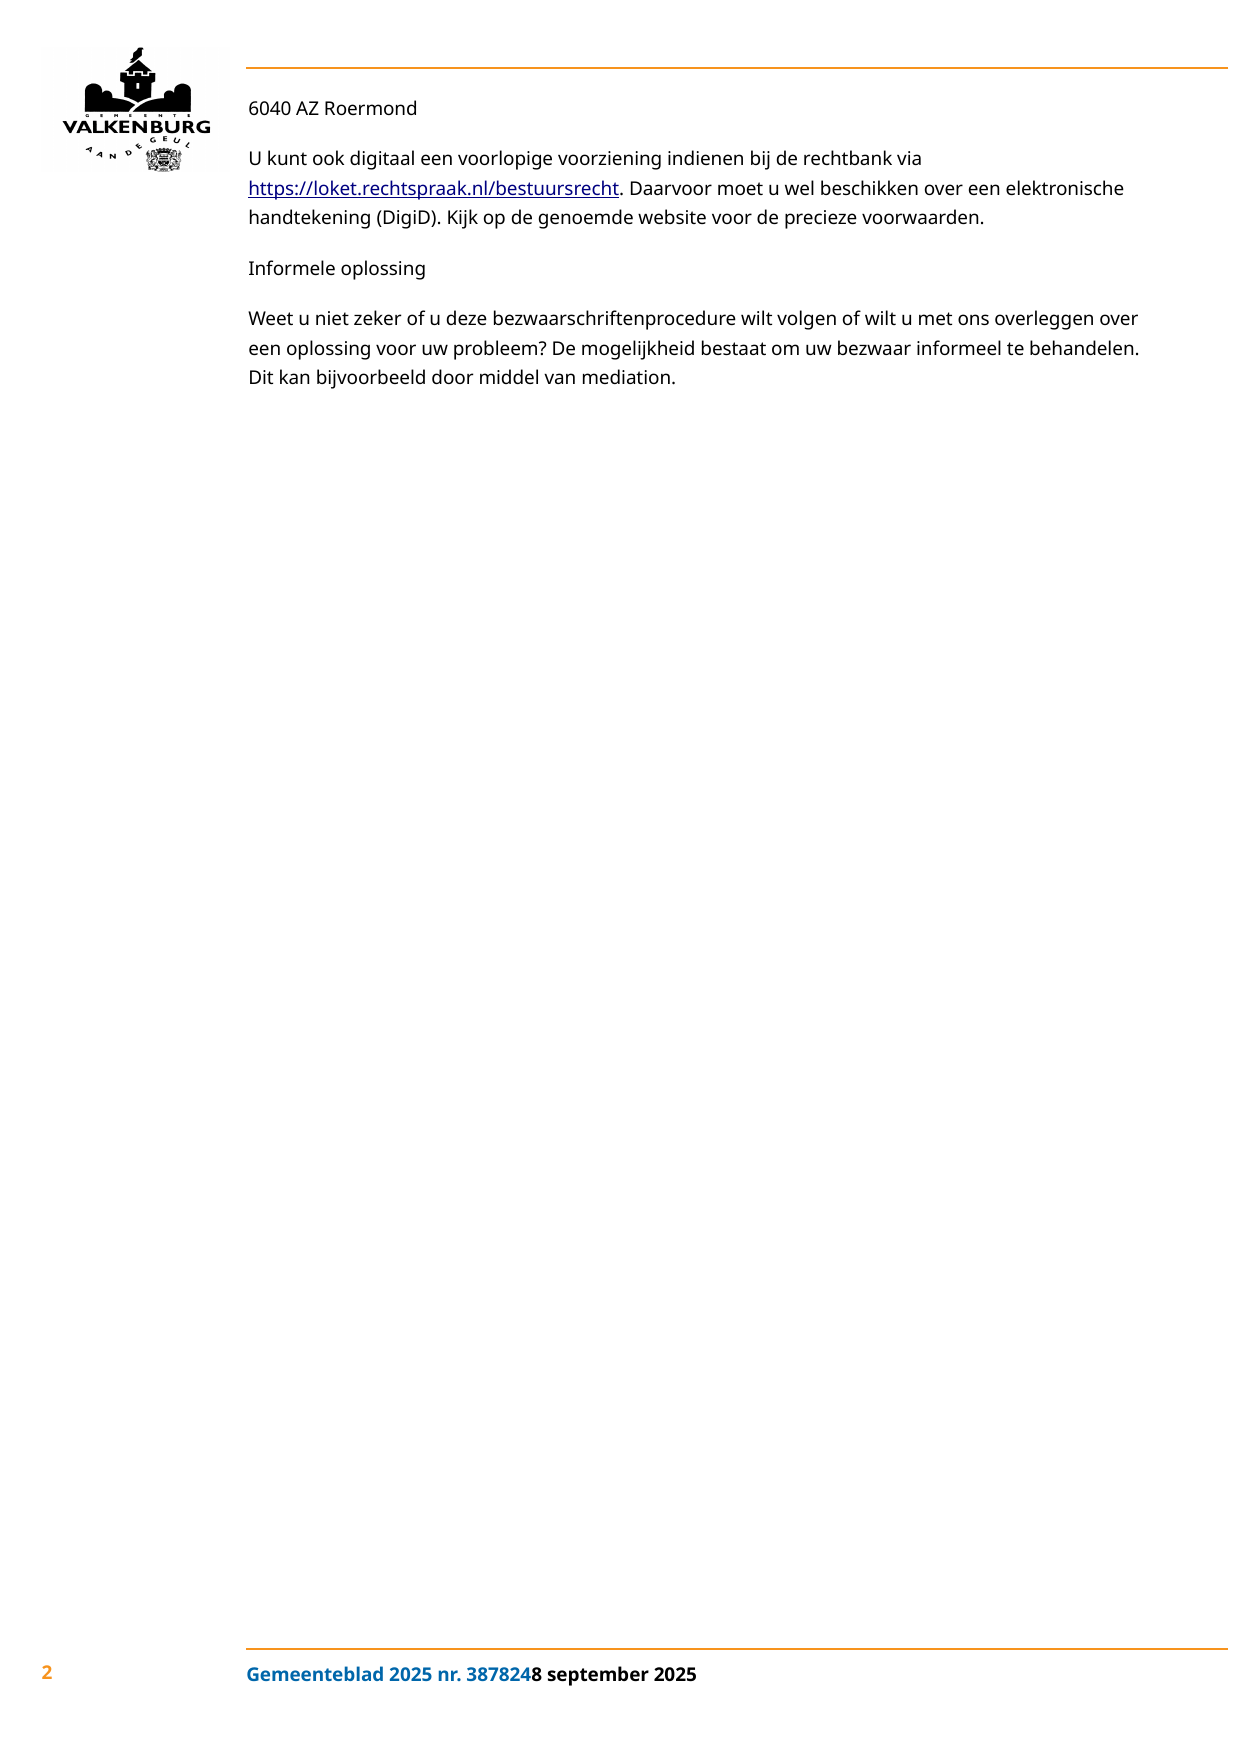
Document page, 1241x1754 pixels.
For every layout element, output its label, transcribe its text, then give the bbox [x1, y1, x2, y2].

text Weet u niet zeker of u deze bezwaarschriftenprocedure wilt volgen of wilt u met ons overleggen over een oplossing voor uw probleem? De mogelijkheid bestaat om uw bezwaar informeel te behandelen. Dit kan bijvoorbeeld door middel van mediation. [248, 305, 1152, 390]
picture [41, 47, 231, 172]
text 6040 AZ Roermond [248, 95, 1152, 121]
text U kunt ook digitaal een voorlopige voorziening indienen bij de rechtbank via https://loket.rechtspraak.nl/bestuursrecht. Daarvoor moet u wel beschikken over een elektronische handtekening (DigiD). Kijk op de genoemde website voor de precieze voorwaarden. [248, 145, 1152, 230]
text Informele oplossing [248, 255, 1152, 281]
